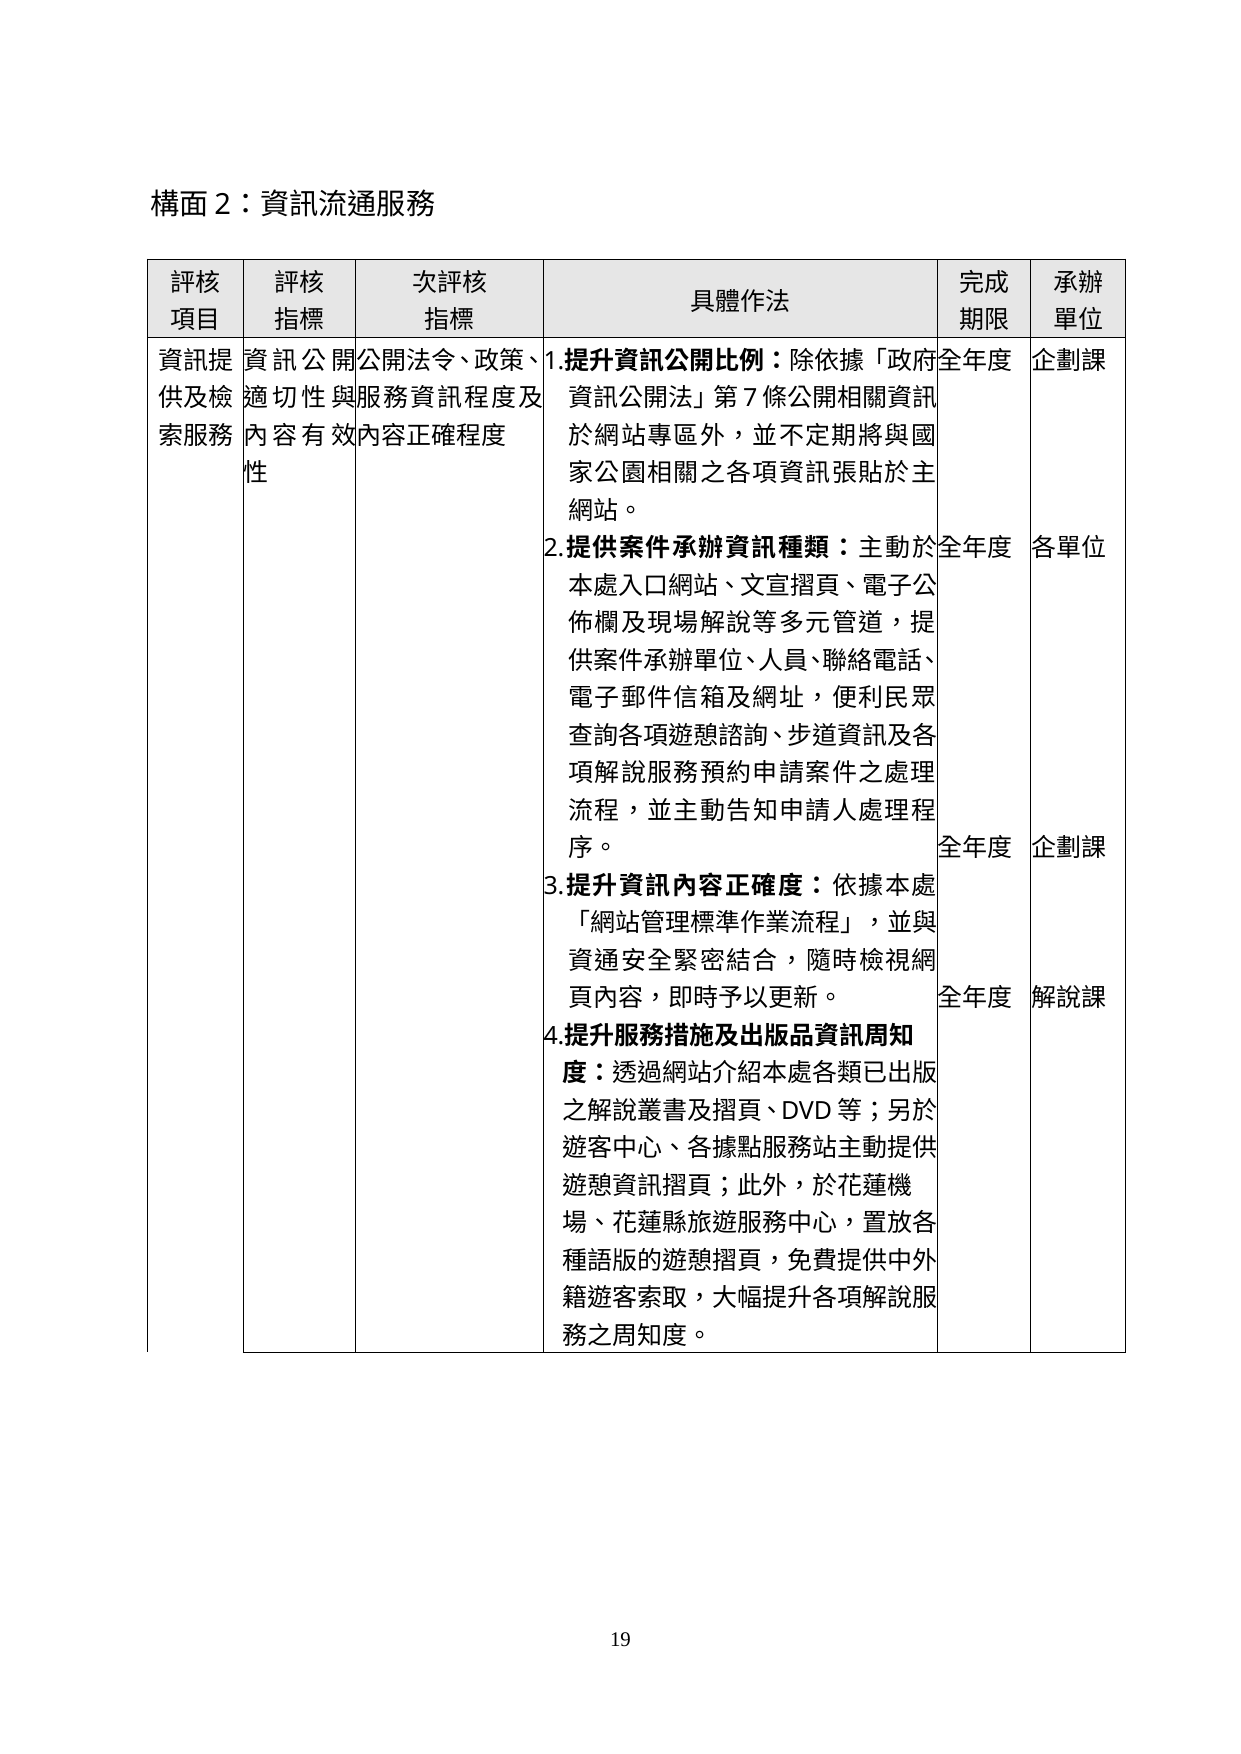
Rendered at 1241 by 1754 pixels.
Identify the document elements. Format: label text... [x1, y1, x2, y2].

table_header 評核 項目 [148, 260, 243, 337]
table_header 評核 指標 [244, 260, 355, 337]
table_cell 公開法令、政策、服務資訊程度及內容正確程度 [356, 338, 543, 1352]
table_header 具體作法 [544, 260, 937, 337]
table_header 次評核 指標 [356, 260, 543, 337]
table_cell 1.提升資訊公開比例：除依據「政府資訊公開法」第7條公開相關資訊於網站專區外，並不定期將與國家公園相關之各項資訊張貼於主網站。 2.提供案件承辦資訊種類：主動於本處入口網站、文宣摺頁、電子公佈欄及現場解說等多元管道，提供案件承辦單位、人員、聯絡電話、電子郵件信箱及網址，便利民眾查詢各項遊憩諮詢、步道資訊及各項解說服務預約申請案件之處理流程，並主動告知申請人處理程序。 3.提升資訊內容正確度：依據本處「網站管理標準作業流程」，並與資通安全緊密結合，隨時檢視網頁內容，即時予以更新。 4.提升服務措施及出版品資訊周知度：透過網站介紹本處各類已出版之解說叢書及摺頁、DVD等；另於遊客中心、各據點服務站主動提供遊憩資訊摺頁；此外，於花蓮機場、花蓮縣旅遊服務中心，置放各種語版的遊憩摺頁，免費提供中外籍遊客索取，大幅提升各項解說服務之周知度。 [544, 338, 937, 1352]
table_cell 企劃課 各單位 企劃課 解說課 [1031, 338, 1125, 1352]
table_cell 資訊提供及檢索服務 [148, 338, 243, 1352]
table_header 承辦 單位 [1031, 260, 1125, 337]
table_cell 資訊公開適切性與內容有效性 [244, 338, 355, 1352]
table_header 完成 期限 [938, 260, 1030, 337]
text 構面2：資訊流通服務 [150, 164, 1090, 239]
table_cell 全年度 全年度 全年度 全年度 [938, 338, 1030, 1352]
